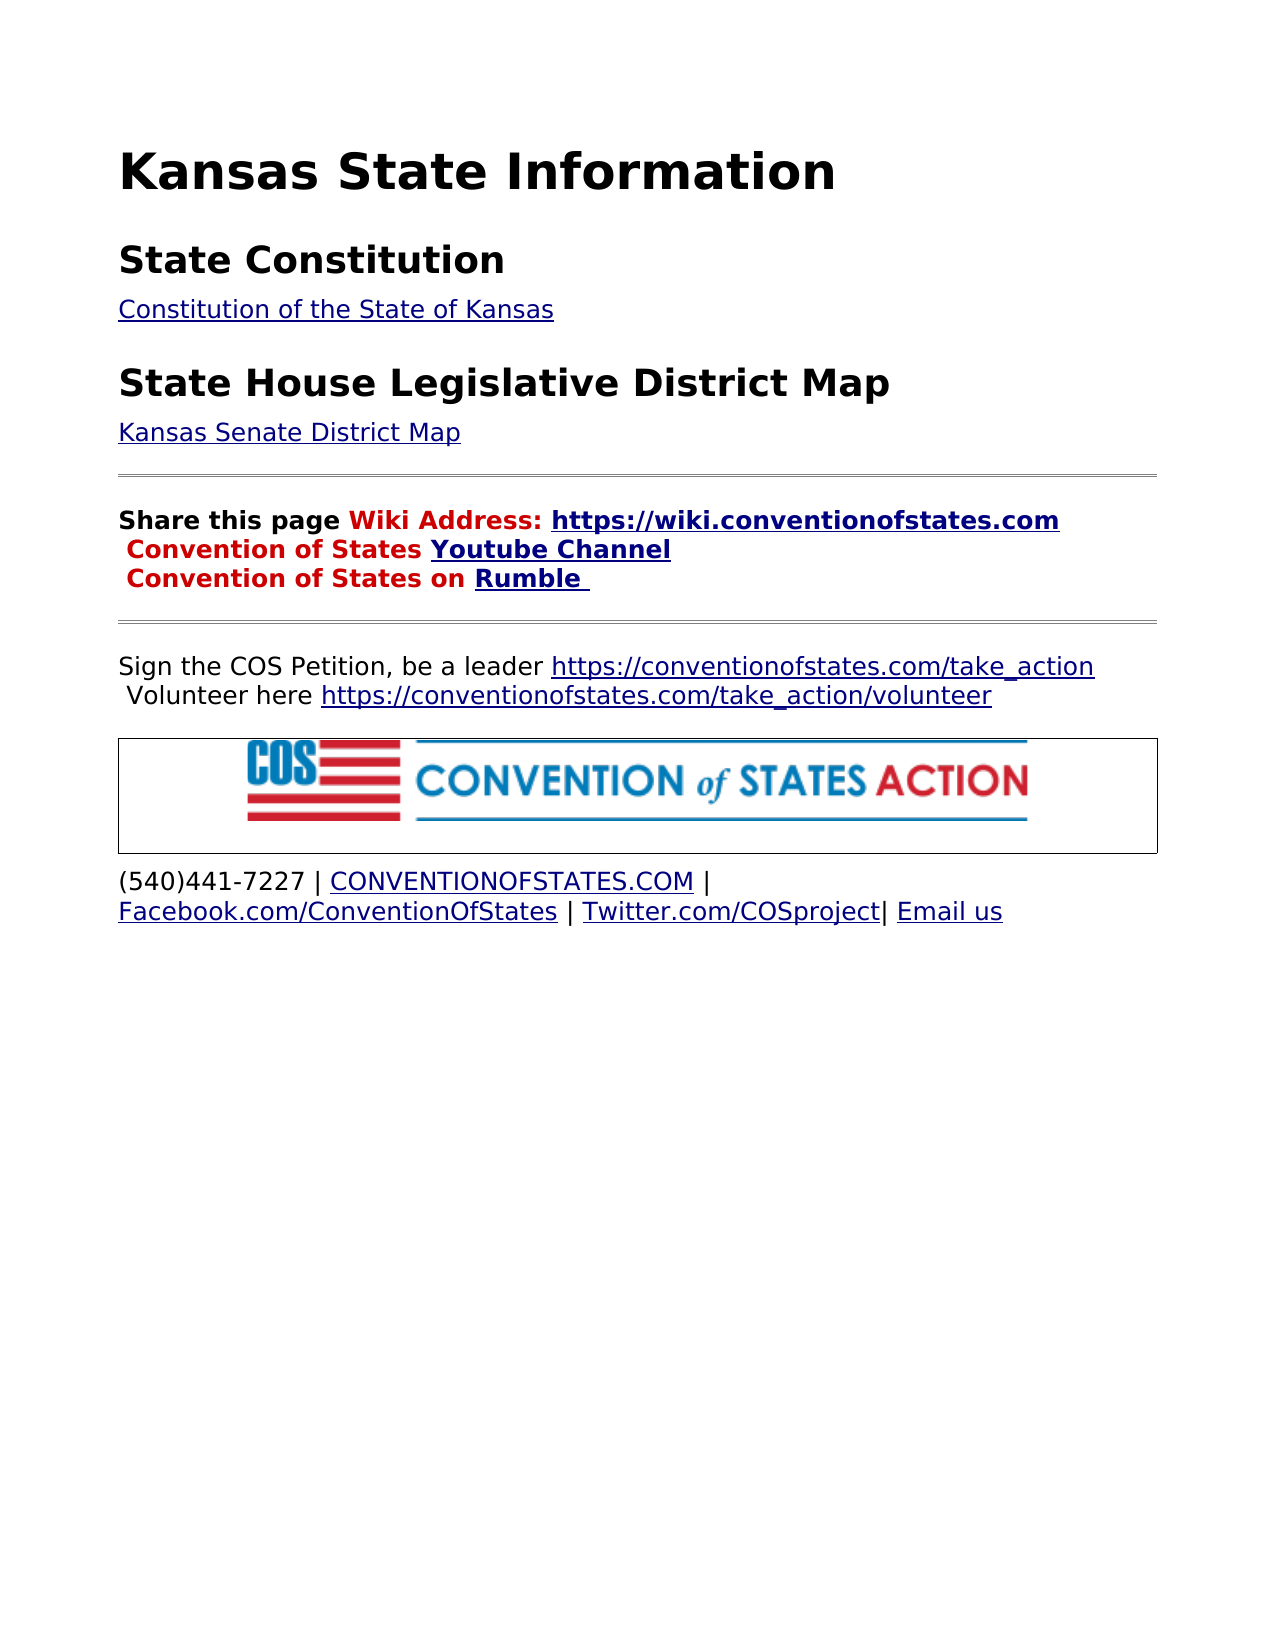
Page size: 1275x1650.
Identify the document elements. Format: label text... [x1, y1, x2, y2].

text Sign the COS Petition, be a leader https://conventionofstates.com/take_action Volunteer here https://conventionofstates.com/take_action/volunteer [118, 652, 1157, 711]
text (540)441-7227 | CONVENTIONOFSTATES.COM | Facebook.com/ConventionOfStates | Twitter.com/COSproject| Email us [118, 867, 1157, 926]
text Share this page Wiki Address: https://wiki.conventionofstates.com Convention of States Youtube Channel Convention of States on Rumble [118, 506, 1157, 593]
subtitle State House Legislative District Map [118, 362, 1157, 405]
picture [247, 740, 1028, 821]
subtitle State Constitution [118, 239, 1157, 282]
text Kansas Senate District Map [118, 418, 1157, 447]
subtitle Kansas State Information [118, 143, 1157, 201]
text Constitution of the State of Kansas [118, 295, 1157, 324]
table_header [119, 739, 1157, 853]
